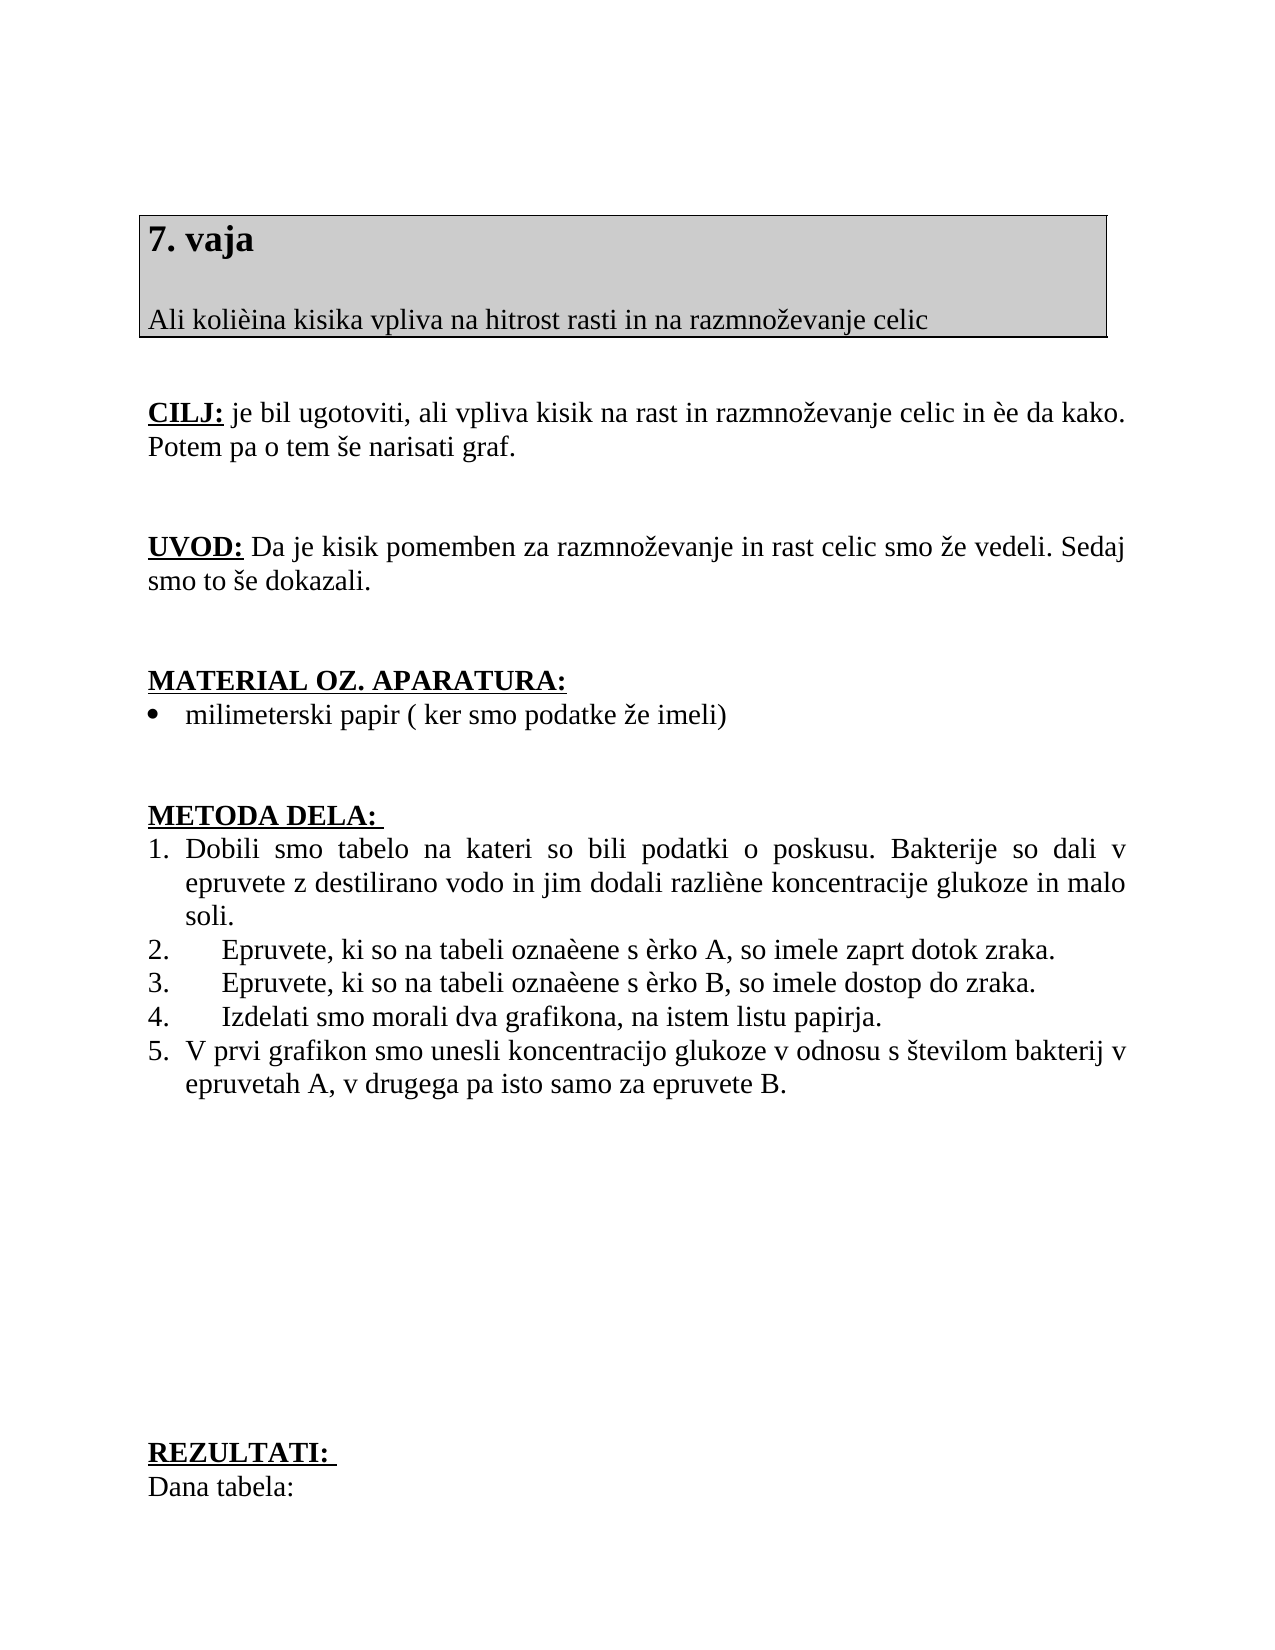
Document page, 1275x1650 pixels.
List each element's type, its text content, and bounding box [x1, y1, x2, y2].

table_header 7. vaja Ali kolièina kisika vpliva na hitrost rasti in na razmnoževanje celic [140, 216, 1106, 336]
list Epruvete, ki so na tabeli oznaèene s èrko B, so imele dostop do zraka. [148, 966, 1127, 999]
list V prvi grafikon smo unesli koncentracijo glukoze v odnosu s številom bakterij v epruvetah A, v drugega pa isto samo za epruvete B. [148, 1033, 1127, 1100]
list Epruvete, ki so na tabeli oznaèene s èrko A, so imele zaprt dotok zraka. [148, 932, 1127, 966]
text cilj: je bil ugotoviti, ali vpliva kisik na rast in razmnoževanje celic in èe da kako. Potem pa o tem še narisati graf. [148, 395, 1127, 462]
list milimeterski papir ( ker smo podatke že imeli) [148, 697, 1127, 731]
text material oz. aparatura: [148, 663, 1127, 697]
list Izdelati smo morali dva grafikona, na istem listu papirja. [148, 999, 1127, 1033]
text uvod: Da je kisik pomemben za razmnoževanje in rast celic smo že vedeli. Sedaj smo to še dokazali. [148, 529, 1127, 596]
text Dana tabela: [148, 1469, 1127, 1502]
list Dobili smo tabelo na kateri so bili podatki o poskusu. Bakterije so dali v epruvete z destilirano vodo in jim dodali razliène koncentracije glukoze in malo soli. [148, 831, 1127, 932]
text rezultati: [148, 1435, 1127, 1469]
text metoda dela: [148, 798, 1127, 831]
